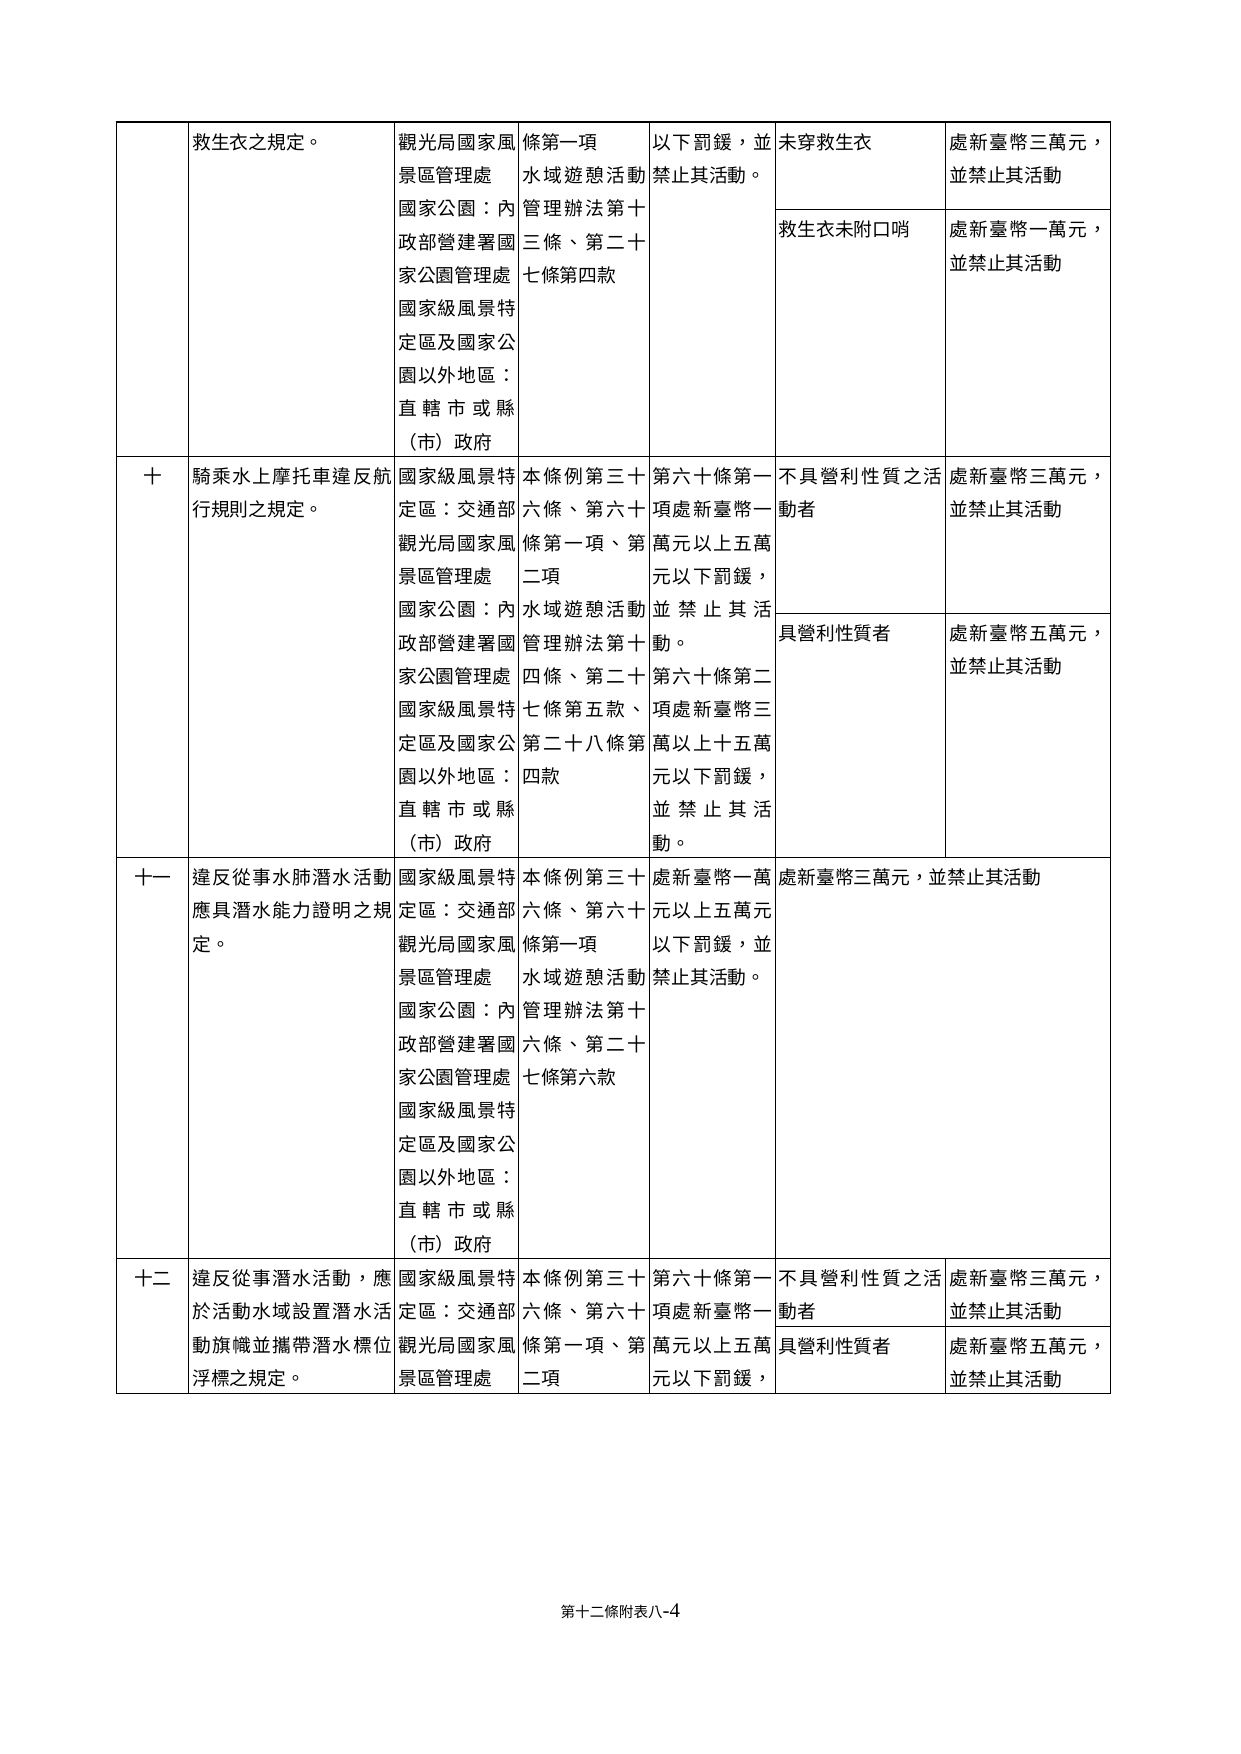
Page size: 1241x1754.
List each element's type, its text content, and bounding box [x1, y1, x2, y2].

table_cell 不具營利性質之活動者 [776, 1259, 945, 1326]
table_cell 違反從事潛水活動，應於活動水域設置潛水活動旗幟並攜帶潛水標位浮標之規定。 [189, 1259, 394, 1393]
table_cell 處新臺幣三萬元，並禁止其活動 [946, 457, 1110, 612]
table_cell 國家級風景特定區：交通部觀光局國家風景區管理處 [395, 1259, 518, 1393]
table_cell 具營利性質者 [776, 614, 945, 857]
table_cell 本條例第三十六條、第六十條第一項 水域遊憩活動管理辦法第十六條、第二十七條第六款 [519, 858, 649, 1258]
table_cell 十二 [117, 1259, 188, 1393]
table_cell 違反從事水肺潛水活動應具潛水能力證明之規定。 [189, 858, 394, 1258]
table_cell 以下罰鍰，並禁止其活動。 [650, 123, 775, 456]
table_cell 處新臺幣三萬元，並禁止其活動 [946, 123, 1110, 209]
table_cell 處新臺幣一萬元，並禁止其活動 [946, 210, 1110, 456]
table_cell 十 [117, 457, 188, 857]
table_cell 救生衣之規定。 [189, 123, 394, 456]
table_cell 本條例第三十六條、第六十條第一項、第二項 水域遊憩活動管理辦法第十四條、第二十七條第五款、第二十八條第四款 [519, 457, 649, 857]
table_cell 處新臺幣五萬元，並禁止其活動 [946, 614, 1110, 857]
table_cell 第六十條第一項處新臺幣一萬元以上五萬元以下罰鍰， [650, 1259, 775, 1393]
table_cell 未穿救生衣 [776, 123, 945, 209]
table_cell 處新臺幣三萬元，並禁止其活動 [946, 1259, 1110, 1326]
table_cell 騎乘水上摩托車違反航行規則之規定。 [189, 457, 394, 857]
table_cell 國家級風景特定區：交通部觀光局國家風景區管理處 國家公園：內政部營建署國家公園管理處 國家級風景特定區及國家公園以外地區：直轄市或縣（市）政府 [395, 457, 518, 857]
table_cell 處新臺幣三萬元，並禁止其活動 [776, 858, 1110, 1258]
table_cell 處新臺幣一萬元以上五萬元以下罰鍰，並禁止其活動。 [650, 858, 775, 1258]
table_cell 第六十條第一項處新臺幣一萬元以上五萬元以下罰鍰，並禁止其活動。 第六十條第二項處新臺幣三萬以上十五萬元以下罰鍰，並禁止其活動。 [650, 457, 775, 857]
table_cell 救生衣未附口哨 [776, 210, 945, 456]
table_cell 本條例第三十六條、第六十條第一項、第二項 [519, 1259, 649, 1393]
table_cell 觀光局國家風景區管理處 國家公園：內政部營建署國家公園管理處 國家級風景特定區及國家公園以外地區：直轄市或縣（市）政府 [395, 123, 518, 456]
table_cell 十一 [117, 858, 188, 1258]
table_cell 不具營利性質之活動者 [776, 457, 945, 612]
table_cell [117, 123, 188, 456]
table_cell 國家級風景特定區：交通部觀光局國家風景區管理處 國家公園：內政部營建署國家公園管理處 國家級風景特定區及國家公園以外地區：直轄市或縣（市）政府 [395, 858, 518, 1258]
table_cell 處新臺幣五萬元，並禁止其活動 [946, 1327, 1110, 1393]
table_cell 具營利性質者 [776, 1327, 945, 1393]
table_cell 條第一項 水域遊憩活動管理辦法第十三條、第二十七條第四款 [519, 123, 649, 456]
